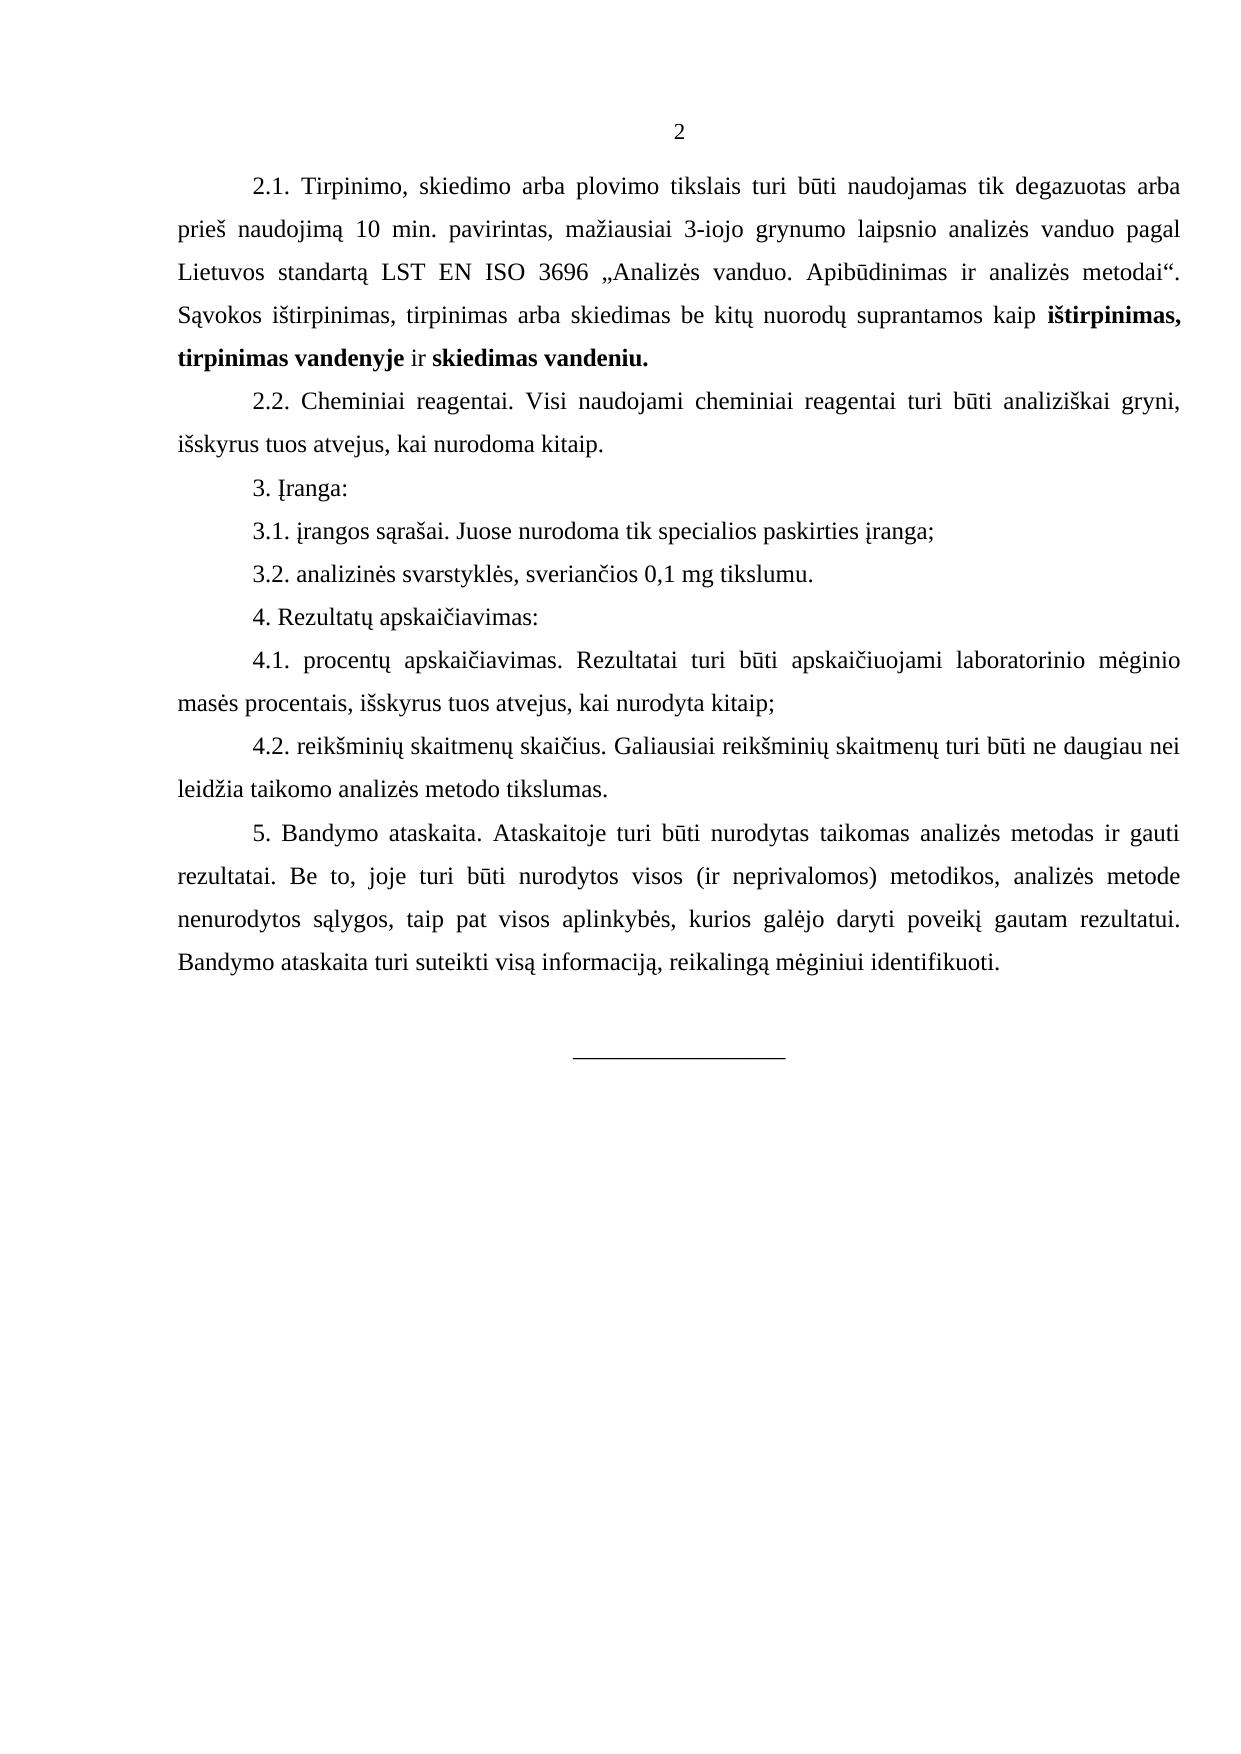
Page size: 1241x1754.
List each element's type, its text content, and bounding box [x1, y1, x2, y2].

text 2.2. Cheminiai reagentai. Visi naudojami cheminiai reagentai turi būti analiziškai gryni, išskyrus tuos atvejus, kai nurodoma kitaip. [177, 386, 1181, 458]
text 5. Bandymo ataskaita. Ataskaitoje turi būti nurodytas taikomas analizės metodas ir gauti rezultatai. Be to, joje turi būti nurodytos visos (ir neprivalomos) metodikos, analizės metode nenurodytos sąlygos, taip pat visos aplinkybės, kurios galėjo daryti poveikį gautam rezultatui. Bandymo ataskaita turi suteikti visą informaciją, reikalingą mėginiui identifikuoti. [177, 818, 1181, 976]
text 4.1. procentų apskaičiavimas. Rezultatai turi būti apskaičiuojami laboratorinio mėginio masės procentais, išskyrus tuos atvejus, kai nurodyta kitaip; [177, 645, 1181, 717]
text 3.2. analizinės svarstyklės, sveriančios 0,1 mg tikslumu. [177, 559, 1181, 588]
text 3.1. įrangos sąrašai. Juose nurodoma tik specialios paskirties įranga; [177, 516, 1181, 544]
text _________________ [177, 1033, 1181, 1062]
text 4. Rezultatų apskaičiavimas: [177, 602, 1181, 631]
text 2.1. Tirpinimo, skiedimo arba plovimo tikslais turi būti naudojamas tik degazuotas arba prieš naudojimą 10 min. pavirintas, mažiausiai 3-iojo grynumo laipsnio analizės vanduo pagal Lietuvos standartą LST EN ISO 3696 „Analizės vanduo. Apibūdinimas ir analizės metodai“. Sąvokos ištirpinimas, tirpinimas arba skiedimas be kitų nuorodų suprantamos kaip ištirpinimas, tirpinimas vandenyje ir skiedimas vandeniu. [177, 171, 1181, 372]
text 4.2. reikšminių skaitmenų skaičius. Galiausiai reikšminių skaitmenų turi būti ne daugiau nei leidžia taikomo analizės metodo tikslumas. [177, 731, 1181, 803]
text 3. Įranga: [177, 473, 1181, 501]
